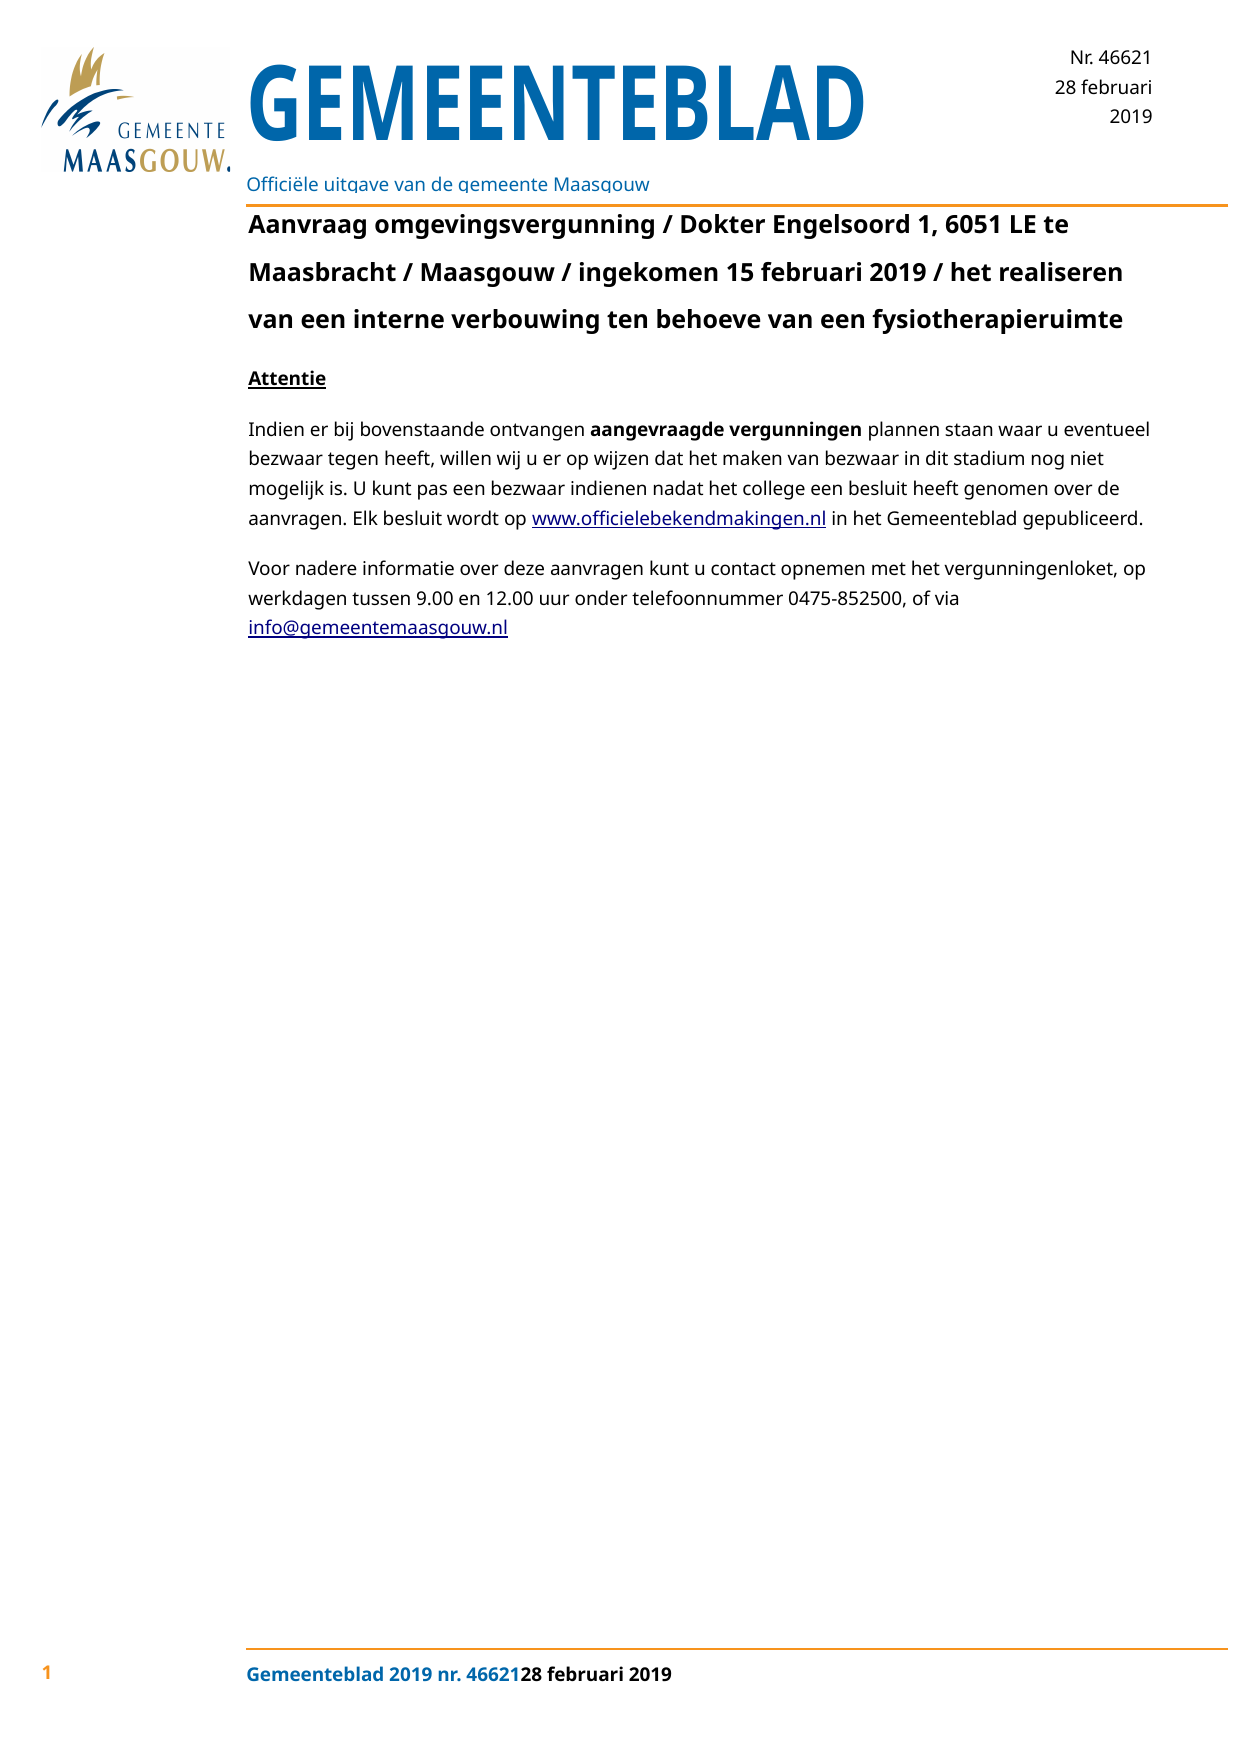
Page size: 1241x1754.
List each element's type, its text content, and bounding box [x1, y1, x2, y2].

picture [41, 47, 231, 172]
text Indien er bij bovenstaande ontvangen aangevraagde vergunningen plannen staan waar u eventueel bezwaar tegen heeft, willen wij u er op wijzen dat het maken van bezwaar in dit stadium nog niet mogelijk is. U kunt pas een bezwaar indienen nadat het college een besluit heeft genomen over de aanvragen. Elk besluit wordt op www.officielebekendmakingen.nl in het Gemeenteblad gepubliceerd. [248, 416, 1152, 530]
text Aanvraag omgevingsvergunning / Dokter Engelsoord 1, 6051 LE te Maasbracht / Maasgouw / ingekomen 15 februari 2019 / het realiseren van een interne verbouwing ten behoeve van een fysiotherapieruimte [248, 207, 1152, 336]
text Voor nadere informatie over deze aanvragen kunt u contact opnemen met het vergunningenloket, op werkdagen tussen 9.00 en 12.00 uur onder telefoonnummer 0475-852500, of via info@gemeentemaasgouw.nl [248, 555, 1152, 640]
text Attentie [248, 366, 1152, 391]
